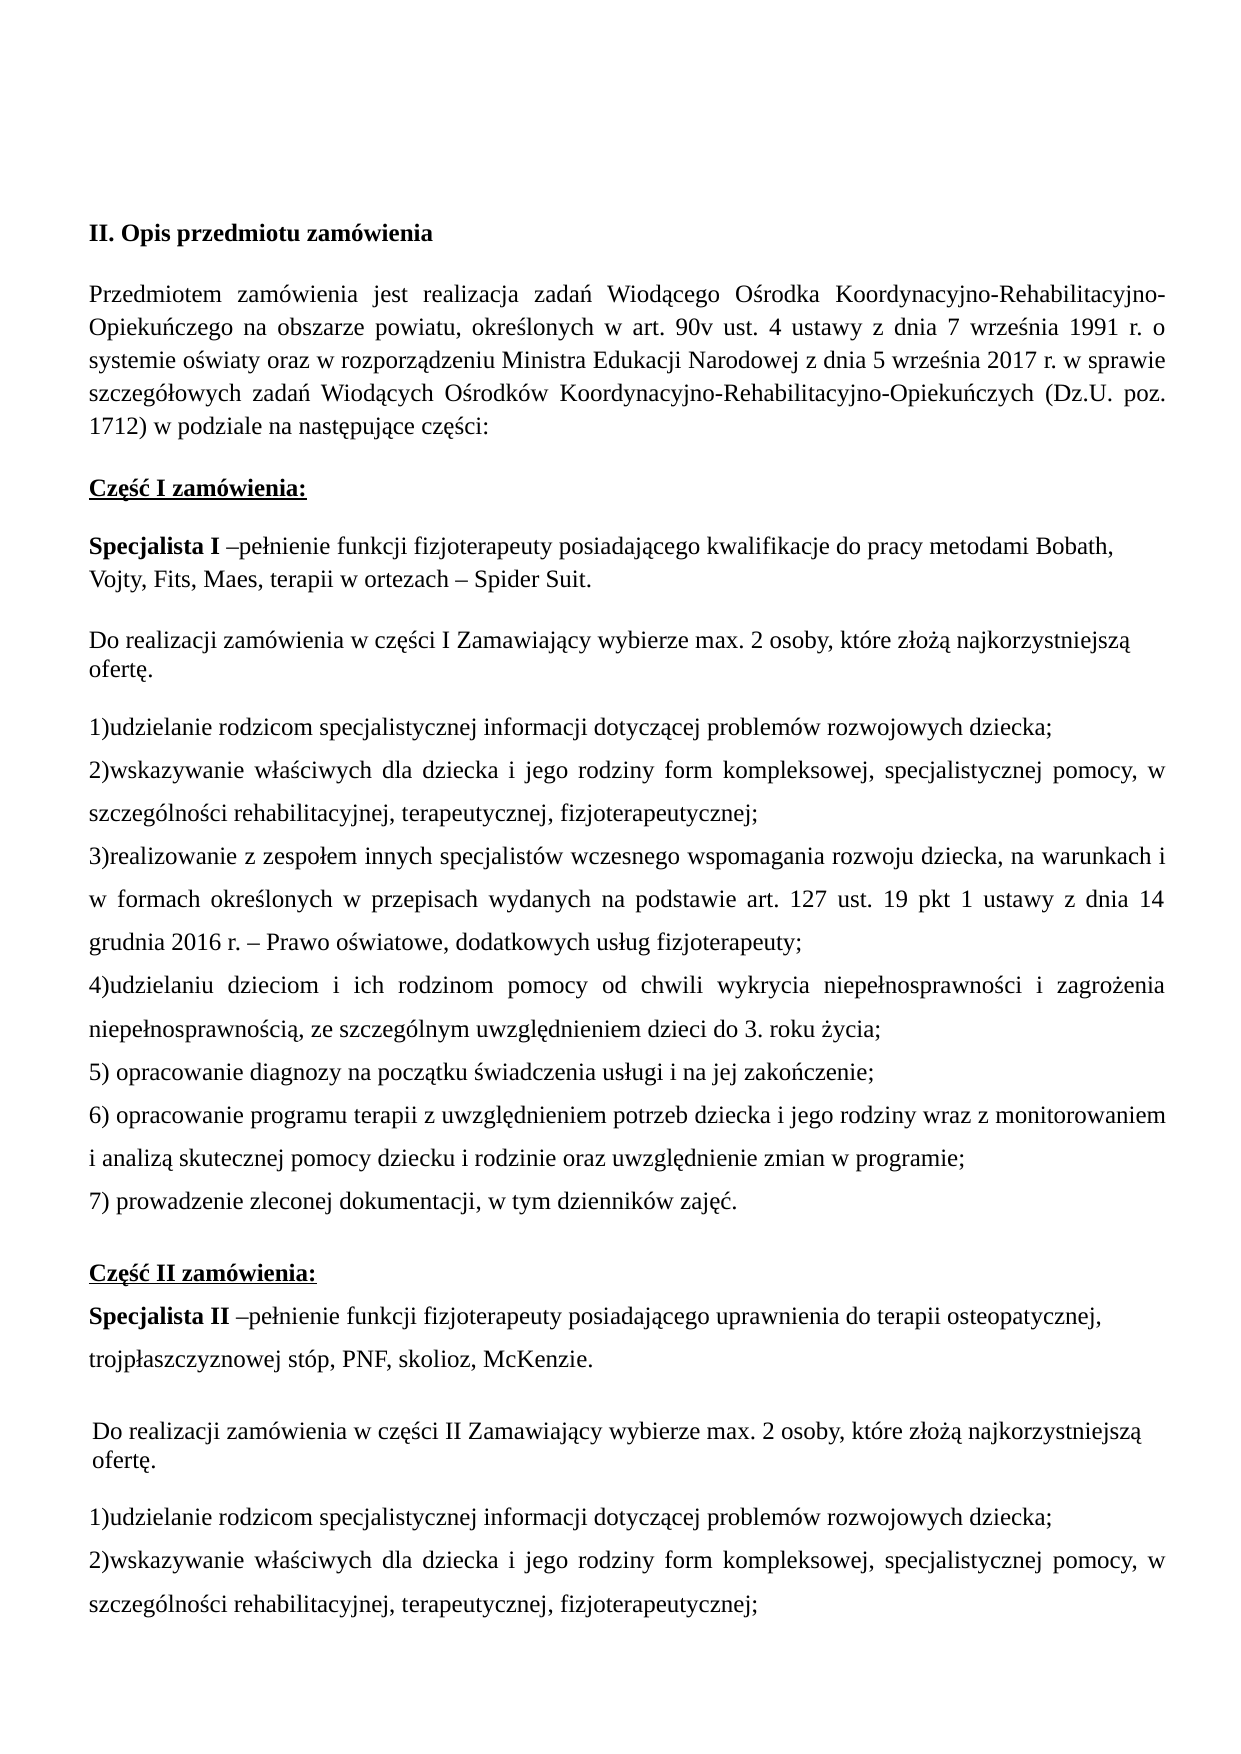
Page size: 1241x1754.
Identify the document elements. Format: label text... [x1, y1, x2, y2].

text 4)udzielaniu dzieciom i ich rodzinom pomocy od chwili wykrycia niepełnosprawności i zagrożenia niepełnosprawnością, ze szczególnym uwzględnieniem dzieci do 3. roku życia; [89, 971, 1167, 1042]
text 1)udzielanie rodzicom specjalistycznej informacji dotyczącej problemów rozwojowych dziecka; [89, 1502, 1167, 1531]
text 3)realizowanie z zespołem innych specjalistów wczesnego wspomagania rozwoju dziecka, na warunkach i w formach określonych w przepisach wydanych na podstawie art. 127 ust. 19 pkt 1 ustawy z dnia 14 grudnia 2016 r. – Prawo oświatowe, dodatkowych usług fizjoterapeuty; [89, 841, 1167, 956]
text 5) opracowanie diagnozy na początku świadczenia usługi i na jej zakończenie; [89, 1057, 1167, 1086]
text 7) prowadzenie zleconej dokumentacji, w tym dzienników zajęć. [89, 1186, 1167, 1215]
text Część I zamówienia: [89, 473, 1167, 502]
text 2)wskazywanie właściwych dla dziecka i jego rodziny form kompleksowej, specjalistycznej pomocy, w szczególności rehabilitacyjnej, terapeutycznej, fizjoterapeutycznej; [89, 1546, 1167, 1617]
text Do realizacji zamówienia w części II Zamawiający wybierze max. 2 osoby, które złożą najkorzystniejszą ofertę. [92, 1416, 1167, 1474]
text Do realizacji zamówienia w części I Zamawiający wybierze max. 2 osoby, które złożą najkorzystniejszą ofertę. [89, 626, 1167, 683]
text Przedmiotem zamówienia jest realizacja zadań Wiodącego Ośrodka Koordynacyjno-Rehabilitacyjno-Opiekuńczego na obszarze powiatu, określonych w art. 90v ust. 4 ustawy z dnia 7 września 1991 r. o systemie oświaty oraz w rozporządzeniu Ministra Edukacji Narodowej z dnia 5 września 2017 r. w sprawie szczegółowych zadań Wiodących Ośrodków Koordynacyjno-Rehabilitacyjno-Opiekuńczych (Dz.U. poz. 1712) w podziale na następujące części: [89, 279, 1167, 440]
text 2)wskazywanie właściwych dla dziecka i jego rodziny form kompleksowej, specjalistycznej pomocy, w szczególności rehabilitacyjnej, terapeutycznej, fizjoterapeutycznej; [89, 755, 1167, 827]
text II. Opis przedmiotu zamówienia [89, 218, 1167, 246]
text 6) opracowanie programu terapii z uwzględnieniem potrzeb dziecka i jego rodziny wraz z monitorowaniem i analizą skutecznej pomocy dziecku i rodzinie oraz uwzględnienie zmian w programie; [89, 1100, 1167, 1172]
text Specjalista I –pełnienie funkcji fizjoterapeuty posiadającego kwalifikacje do pracy metodami Bobath, Vojty, Fits, Maes, terapii w ortezach – Spider Suit. [89, 531, 1167, 592]
text Część II zamówienia: [89, 1258, 1167, 1287]
text Specjalista II –pełnienie funkcji fizjoterapeuty posiadającego uprawnienia do terapii osteopatycznej, trojpłaszczyznowej stóp, PNF, skolioz, McKenzie. [89, 1301, 1167, 1373]
text 1)udzielanie rodzicom specjalistycznej informacji dotyczącej problemów rozwojowych dziecka; [89, 712, 1167, 741]
